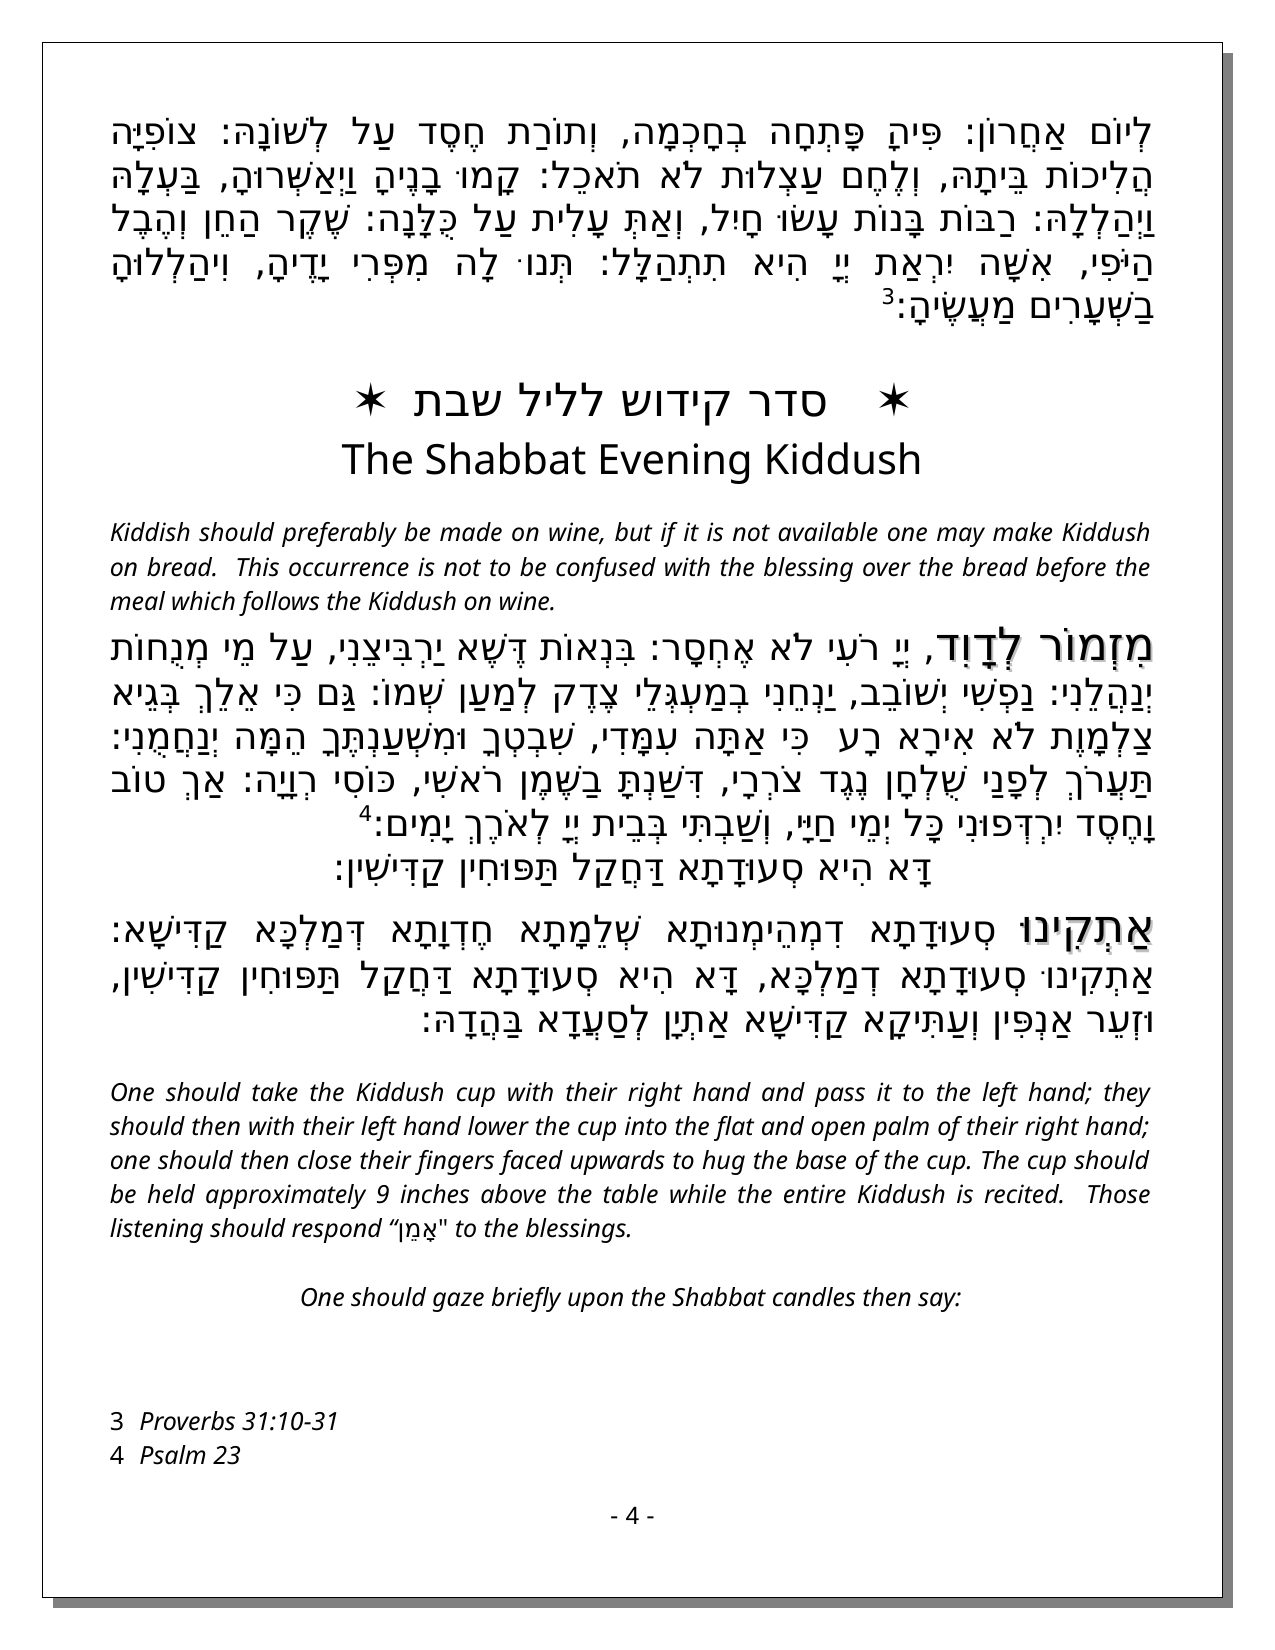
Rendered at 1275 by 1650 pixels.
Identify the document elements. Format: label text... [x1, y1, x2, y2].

text One should take the Kiddush cup with their right hand and pass it to the left hand; they should then with their left hand lower the cup into the flat and open palm of their right hand; one should then close their fingers faced upwards to hug the base of the cup. The cup should be held approximately 9 inches above the table while the entire Kiddush is recited. Those listening should respond “אָמֵן" to the blessings. [109, 1075, 1155, 1245]
text One should gaze briefly upon the Shabbat candles then say: [109, 1279, 1155, 1313]
text מִזְמוֹר לְדָוִד, יְיָ רֹעִי לֹא אֶחְסָר: בִּנְאוֹת דֶּשֶׁא יַרְבִּיצֵנִי, עַל מֵי מְנֻחוֹת יְנַהֲלֵנִי: נַפְשִׁי יְשׁוֹבֵב, יַנְחֵנִי בְמַעְגְּלֵי צֶדֶק לְמַעַן שְׁמוֹ: גַּם כִּי אֵלֵךְ בְּגֵיא צַלְמָוֶת לֹא אִירָא רָע כִּי אַתָּה עִמָּדִי, שִׁבְטְךָ וּמִשְׁעַנְתֶּךָ הֵמָּה יְנַחֲמֻנִי: תַּעֲרֹךְ לְפָנַי שֻׁלְחָן נֶגֶד צֹרְרָי, דִּשַּׁנְתָּ בַשֶּׁמֶן רֹאשִׁי, כּוֹסִי רְוָיָה: אַךְ טוֹב וָחֶסֶד יִרְדְּפוּנִי כָּל יְמֵי חַיָּי, וְשַׁבְתִּי בְּבֵית יְיָ לְאֹרֶךְ יָמִים: [109, 617, 1155, 845]
text לְיוֹם אַחֲרוֹן: פִּיהָ פָּתְחָה בְחָכְמָה, וְתוֹרַת חֶסֶד עַל לְשׁוֹנָהּ: צוֹפִיָּה הֲלִיכוֹת בֵּיתָהּ, וְלֶחֶם עַצְלוּת לֹא תֹאכֵל: קָמוּ בָנֶיהָ וַיְאַשְּׁרוּהָ, בַּעְלָהּ וַיְהַלְלָהּ: רַבּוֹת בָּנוֹת עָשׂוּ חָיִל, וְאַתְּ עָלִית עַל כֻּלָּנָה: שֶׁקֶר הַחֵן וְהֶבֶל הַיֹּפִי, אִשָּׁה יִרְאַת יְיָ הִיא תִתְהַלָּל: תְּנוּ לָהּ מִפְּרִי יָדֶיהָ, וִיהַלְלוּהָ בַשְּׁעָרִים מַעֲשֶׂיהָ: [109, 109, 1155, 328]
text דָּא הִיא סְעוּדָתָא דַּחֲקַל תַּפּוּחִין קַדִּישִׁין: [109, 845, 1155, 889]
text אַתְקִינוּ סְעוּדָתָא דִמְהֵימְנוּתָא שְׁלֵמָתָא חֶדְוָתָא דְּמַלְכָּא קַדִּישָׁא: אַתְקִינוּ סְעוּדָתָא דְמַלְכָּא, דָּא הִיא סְעוּדָתָא דַּחֲקַל תַּפּוּחִין קַדִּישִׁין, וּזְעֵר אַנְפִּין וְעַתִּיקָא קַדִּישָׁא אַתְיָן לְסַעֲדָא בַּהֲדָהּ: [109, 900, 1155, 1041]
text ✶ סדר קידוש לליל שבת ✶ [109, 367, 1155, 430]
text The Shabbat Evening Kiddush [109, 430, 1155, 487]
text Proverbs 31:10-31 [109, 1403, 1155, 1438]
text Kiddish should preferably be made on wine, but if it is not available one may make Kiddush on bread. This occurrence is not to be confused with the blessing over the bread before the meal which follows the Kiddush on wine. [109, 515, 1155, 617]
text Psalm 23 [109, 1438, 1155, 1472]
